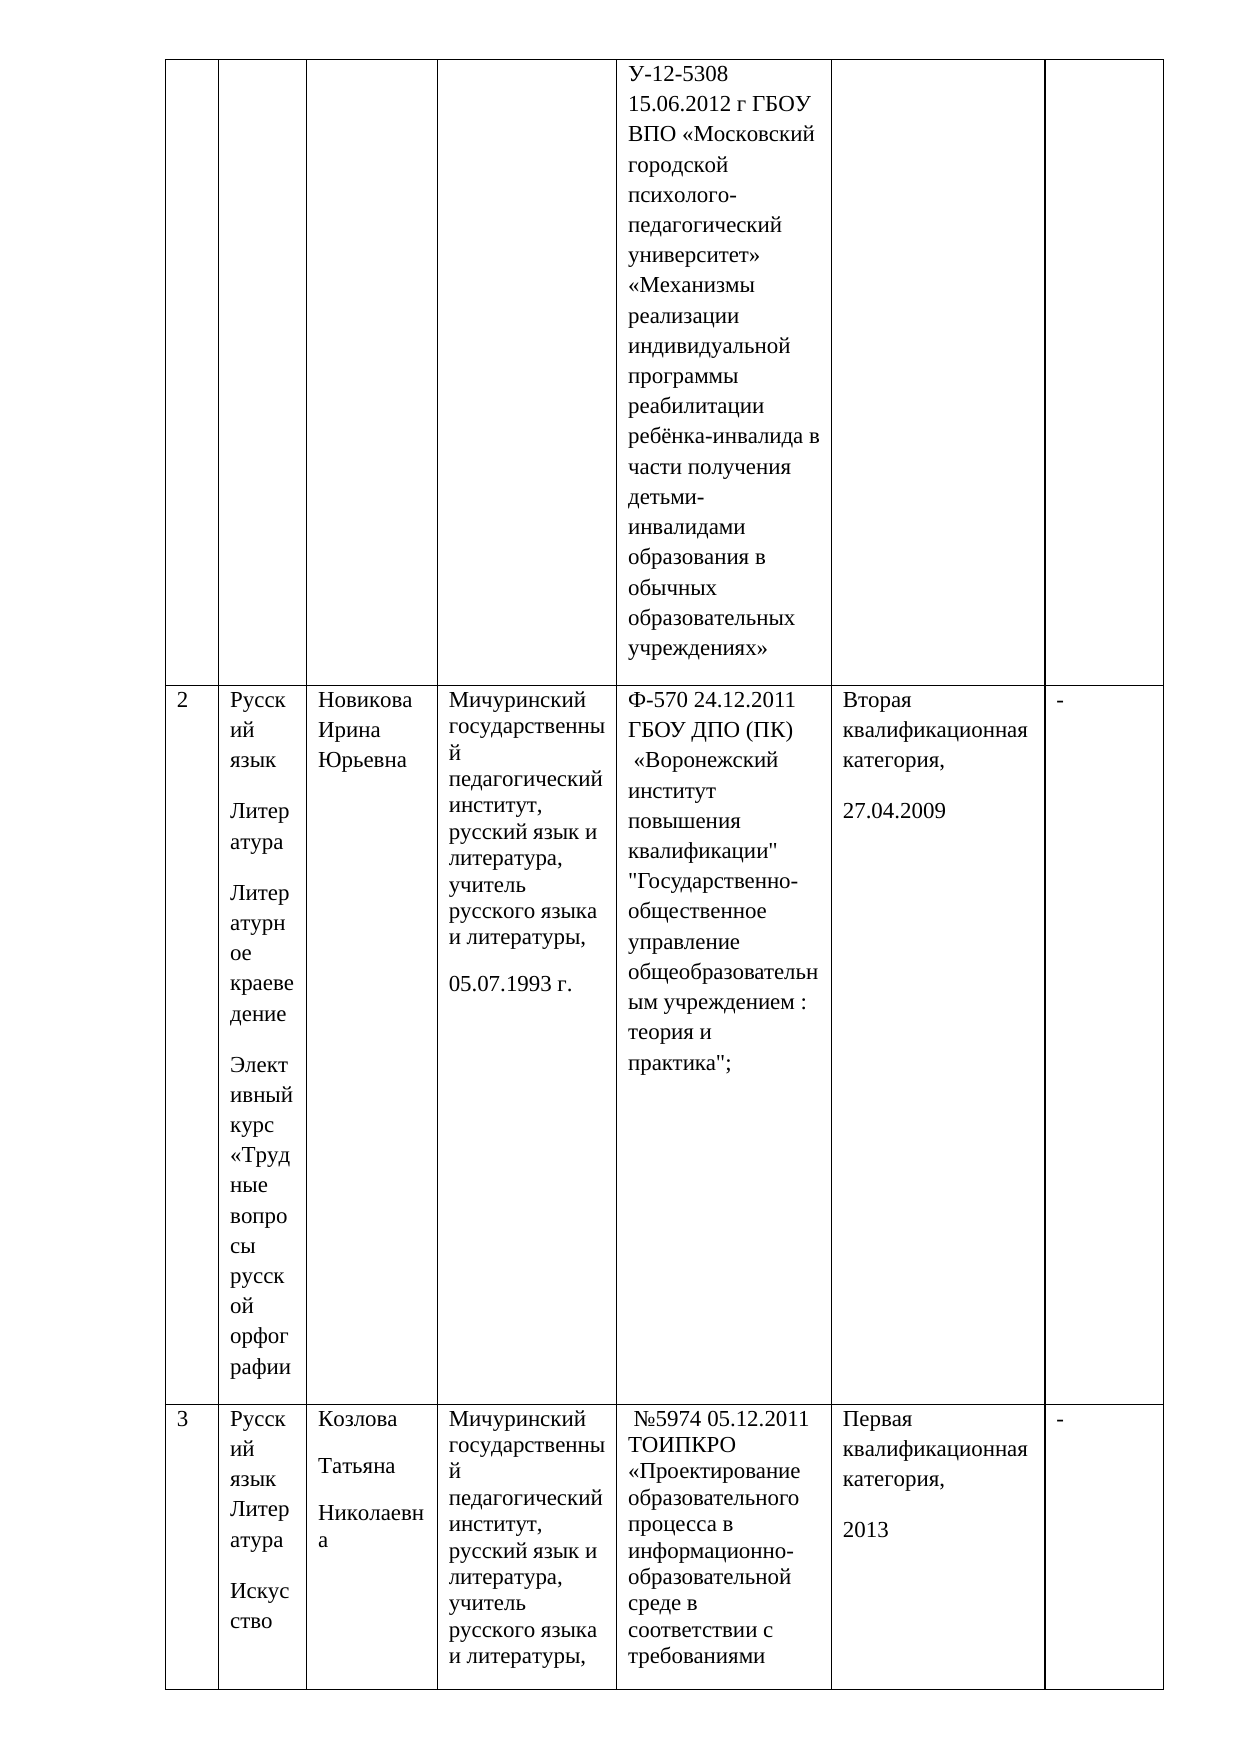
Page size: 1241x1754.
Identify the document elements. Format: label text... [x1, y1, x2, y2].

table_cell Первая квалификационная категория, 2013 [832, 1405, 1044, 1689]
table_cell №5974 05.12.2011 ТОИПКРО «Проектирование образовательного процесса в информационно-образовательной среде в соответствии с требованиями [617, 1405, 831, 1689]
table_cell [1046, 60, 1163, 685]
table_cell НовиковаИрина Юрьевна [307, 686, 437, 1404]
table_cell [219, 60, 306, 685]
table_cell [307, 60, 437, 685]
table_cell 2 [166, 686, 218, 1404]
table_cell Вторая квалификационная категория, 27.04.2009 [832, 686, 1044, 1404]
table_cell Козлова Татьяна Николаевна [307, 1405, 437, 1689]
table_cell Русский язык Литература Литературное краеведение Элективный курс «Трудные вопросы русской орфографии [219, 686, 306, 1404]
table_cell Русский язык Литература Искусство [219, 1405, 306, 1689]
table_cell - [832, 60, 1044, 685]
table_cell Мичуринский государственный педагогический институт, русский язык и литература, учитель русского языка и литературы, 05.07.1993 г. [438, 686, 616, 1404]
table_cell У-12-5308 15.06.2012 г ГБОУ ВПО «Московский городской психолого-педагогический университет» «Механизмы реализации индивидуальной программы реабилитации ребёнка-инвалида в части получения детьми-инвалидами образования в обычных образовательных учреждениях» [617, 60, 831, 685]
table_cell - [1046, 686, 1163, 1404]
table_cell Мичуринский государственный педагогический институт, русский язык и литература, учитель русского языка и литературы, [438, 1405, 616, 1689]
table_cell [438, 60, 616, 685]
table_cell 3 [166, 1405, 218, 1689]
table_cell - [1046, 1405, 1163, 1689]
table_cell [166, 60, 218, 685]
table_cell Ф-570 24.12.2011 ГБОУ ДПО (ПК) «Воронежский институт повышения квалификации" "Государственно-общественное управление общеобразовательным учреждением : теория и практика"; [617, 686, 831, 1404]
